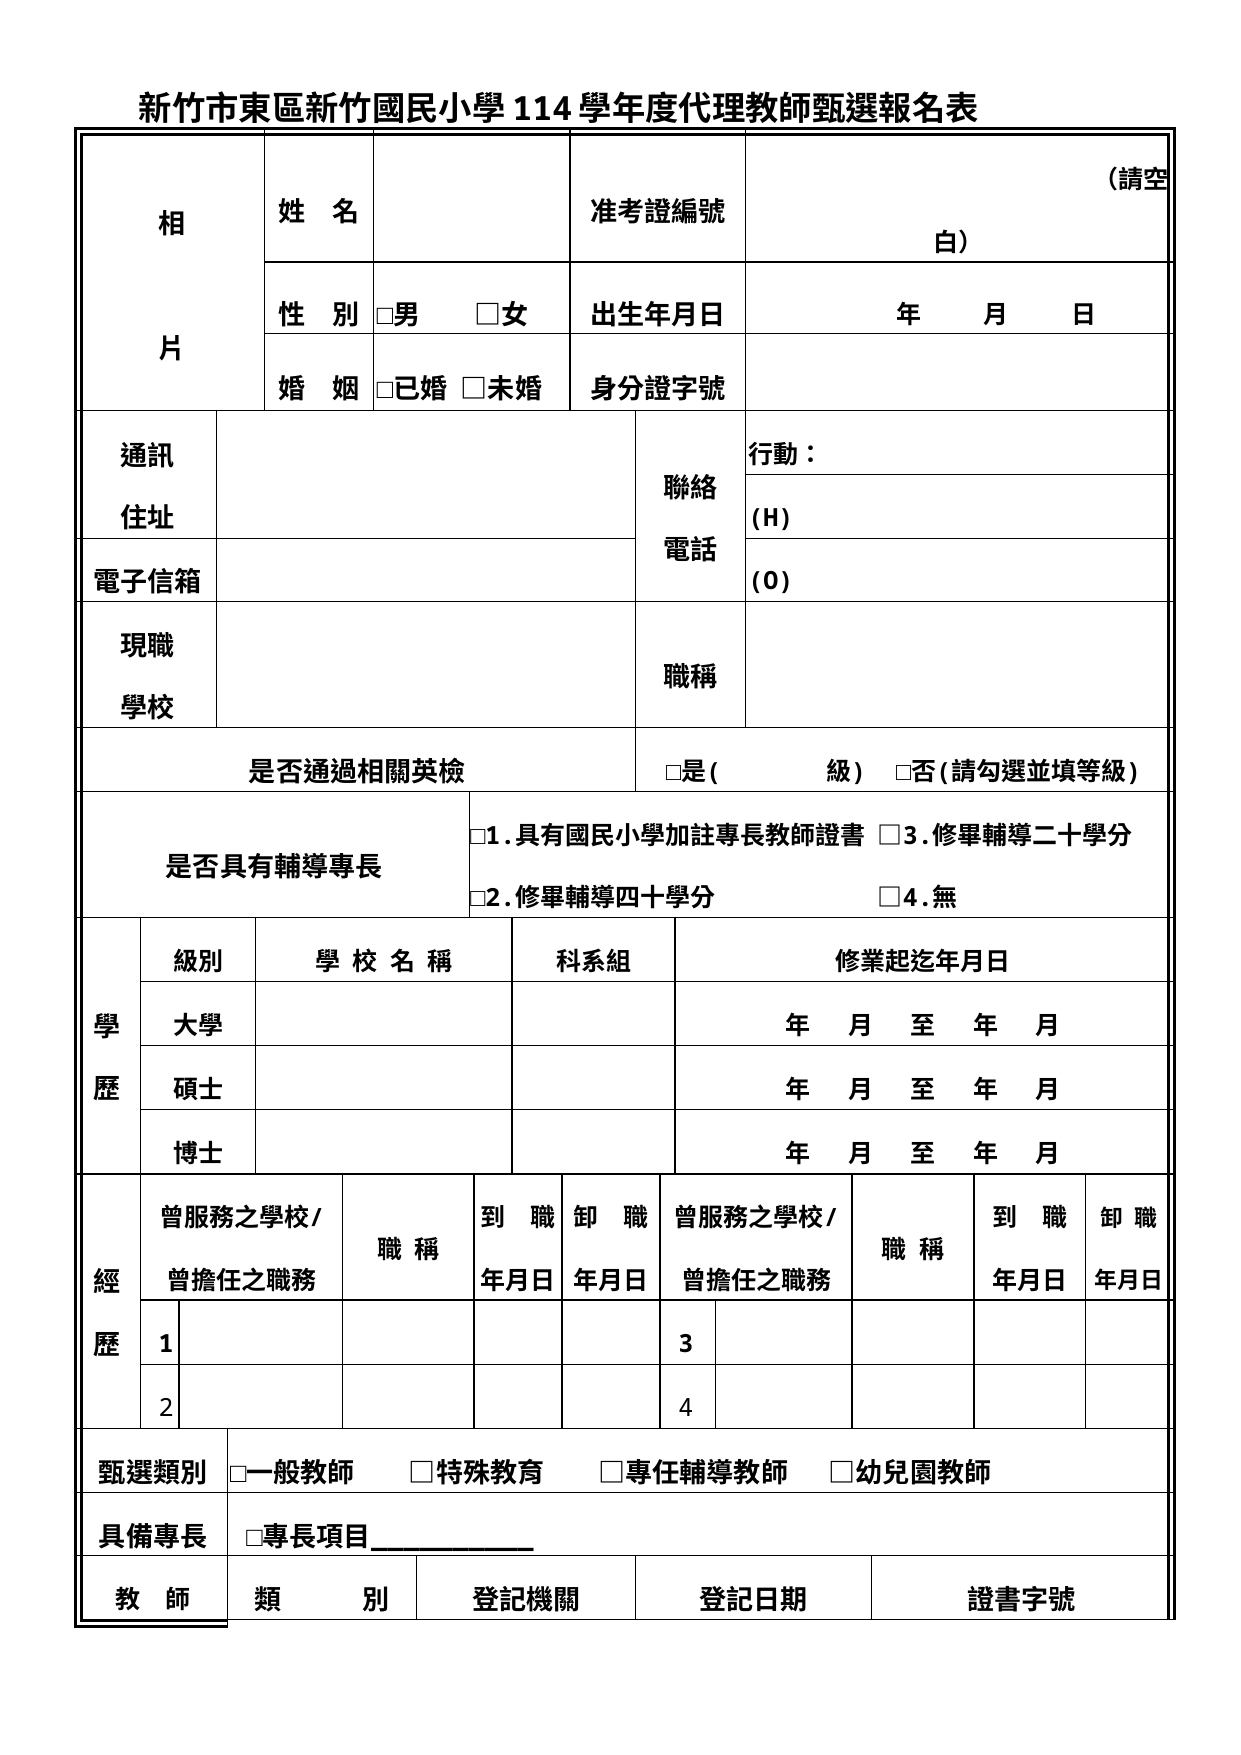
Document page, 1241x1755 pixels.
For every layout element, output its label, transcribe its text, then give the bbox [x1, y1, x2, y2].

table_header 相 片 [79, 130, 264, 410]
table_cell 2 [141, 1365, 178, 1427]
table_cell [180, 1365, 342, 1427]
table_cell [853, 1365, 973, 1427]
table_cell 科系組 [513, 918, 674, 981]
table_cell 年 月 至 年 月 [676, 1110, 1167, 1173]
table_cell 經 歷 [83, 1175, 140, 1427]
table_cell 性 別 [265, 263, 373, 333]
table_cell 到 職 年月日 [975, 1175, 1085, 1299]
table_cell [217, 602, 635, 727]
table_cell (O) [746, 539, 1167, 601]
table_header 姓 名 [265, 136, 373, 261]
table_cell 博士 [141, 1110, 255, 1173]
table_cell 類 別 [228, 1556, 416, 1619]
table_cell 卸 職 年月日 [563, 1175, 659, 1299]
table_cell 學 校 名 稱 [256, 918, 511, 981]
table_cell [513, 1046, 674, 1109]
table_cell 職 稱 [853, 1175, 973, 1299]
table_cell [853, 1301, 973, 1363]
table_cell [975, 1365, 1085, 1427]
table_cell [217, 539, 635, 601]
table_cell 證書字號 [872, 1556, 1167, 1619]
table_cell 聯絡 電話 [636, 411, 745, 601]
table_cell 職 稱 [343, 1175, 473, 1299]
table_cell 現職 學校 [83, 602, 216, 727]
table_cell 大學 [141, 982, 255, 1045]
table_cell 是否具有輔導專長 [83, 792, 469, 917]
table_cell 碩士 [141, 1046, 255, 1109]
table_cell [343, 1365, 473, 1427]
table_cell □專長項目__________ [228, 1493, 1167, 1555]
table_cell [563, 1365, 659, 1427]
table_cell 到 職 年月日 [475, 1175, 561, 1299]
table_cell [746, 334, 1167, 410]
table_cell [716, 1301, 851, 1363]
table_header [374, 136, 569, 261]
table_cell □一般教師 □特殊教育 □專任輔導教師 □幼兒園教師 [228, 1429, 1167, 1492]
table_cell [256, 1110, 511, 1173]
table_cell (H) [746, 475, 1167, 537]
table_cell 職稱 [636, 602, 745, 727]
table_cell [563, 1301, 659, 1363]
table_cell 甄選類別 [83, 1429, 227, 1492]
table_cell 年 月 日 [746, 263, 1167, 333]
table_cell 出生年月日 [571, 263, 745, 333]
table_cell 電子信箱 [83, 539, 216, 601]
table_cell [1086, 1301, 1167, 1363]
table_cell 4 [661, 1365, 715, 1427]
table_cell 登記機關 [417, 1556, 635, 1619]
table_cell 是否通過相關英檢 [83, 728, 635, 791]
table_cell 婚 姻 [265, 334, 373, 410]
table_cell 通訊 住址 [83, 411, 216, 537]
table_cell [975, 1301, 1085, 1363]
table_cell 修業起迄年月日 [676, 918, 1167, 981]
table_cell 年 月 至 年 月 [676, 1046, 1167, 1109]
table_cell 年 月 至 年 月 [676, 982, 1167, 1045]
table_cell 曾服務之學校/曾擔任之職務 [661, 1175, 851, 1299]
table_cell 學 歷 [83, 918, 140, 1173]
table_cell □已婚 □未婚 [374, 334, 569, 410]
table_header 准考證編號 [571, 136, 745, 261]
table_cell 具備專長 [83, 1493, 227, 1555]
table_cell [475, 1301, 561, 1363]
table_cell [1086, 1365, 1167, 1427]
table_cell 卸 職 年月日 [1086, 1175, 1167, 1299]
table_cell 登記日期 [636, 1556, 871, 1619]
table_cell [343, 1301, 473, 1363]
table_cell □男 □女 [374, 263, 569, 333]
table_cell [180, 1301, 342, 1363]
table_cell [256, 1046, 511, 1109]
table_cell [256, 982, 511, 1045]
table_cell 教 師 [83, 1556, 227, 1619]
table_cell [716, 1365, 851, 1427]
table_header （請空白） [746, 130, 1171, 261]
table_cell □是( 級) □否(請勾選並填等級) [636, 728, 1167, 791]
table_cell 行動： [746, 411, 1167, 474]
table_cell [513, 982, 674, 1045]
table_cell 身分證字號 [571, 334, 745, 410]
table_cell [746, 602, 1167, 727]
table_cell □1.具有國民小學加註專長教師證書 □3.修畢輔導二十學分 □2.修畢輔導四十學分 □4.無 [470, 792, 1167, 917]
table_cell 3 [661, 1301, 715, 1363]
table_cell 1 [141, 1301, 178, 1363]
text 新竹市東區新竹國民小學114學年度代理教師甄選報名表 [139, 64, 1152, 127]
table_cell 曾服務之學校/ 曾擔任之職務 [141, 1175, 342, 1299]
table_cell 級別 [141, 918, 255, 981]
table_cell [513, 1110, 674, 1173]
table_cell [475, 1365, 561, 1427]
table_cell [217, 411, 635, 537]
